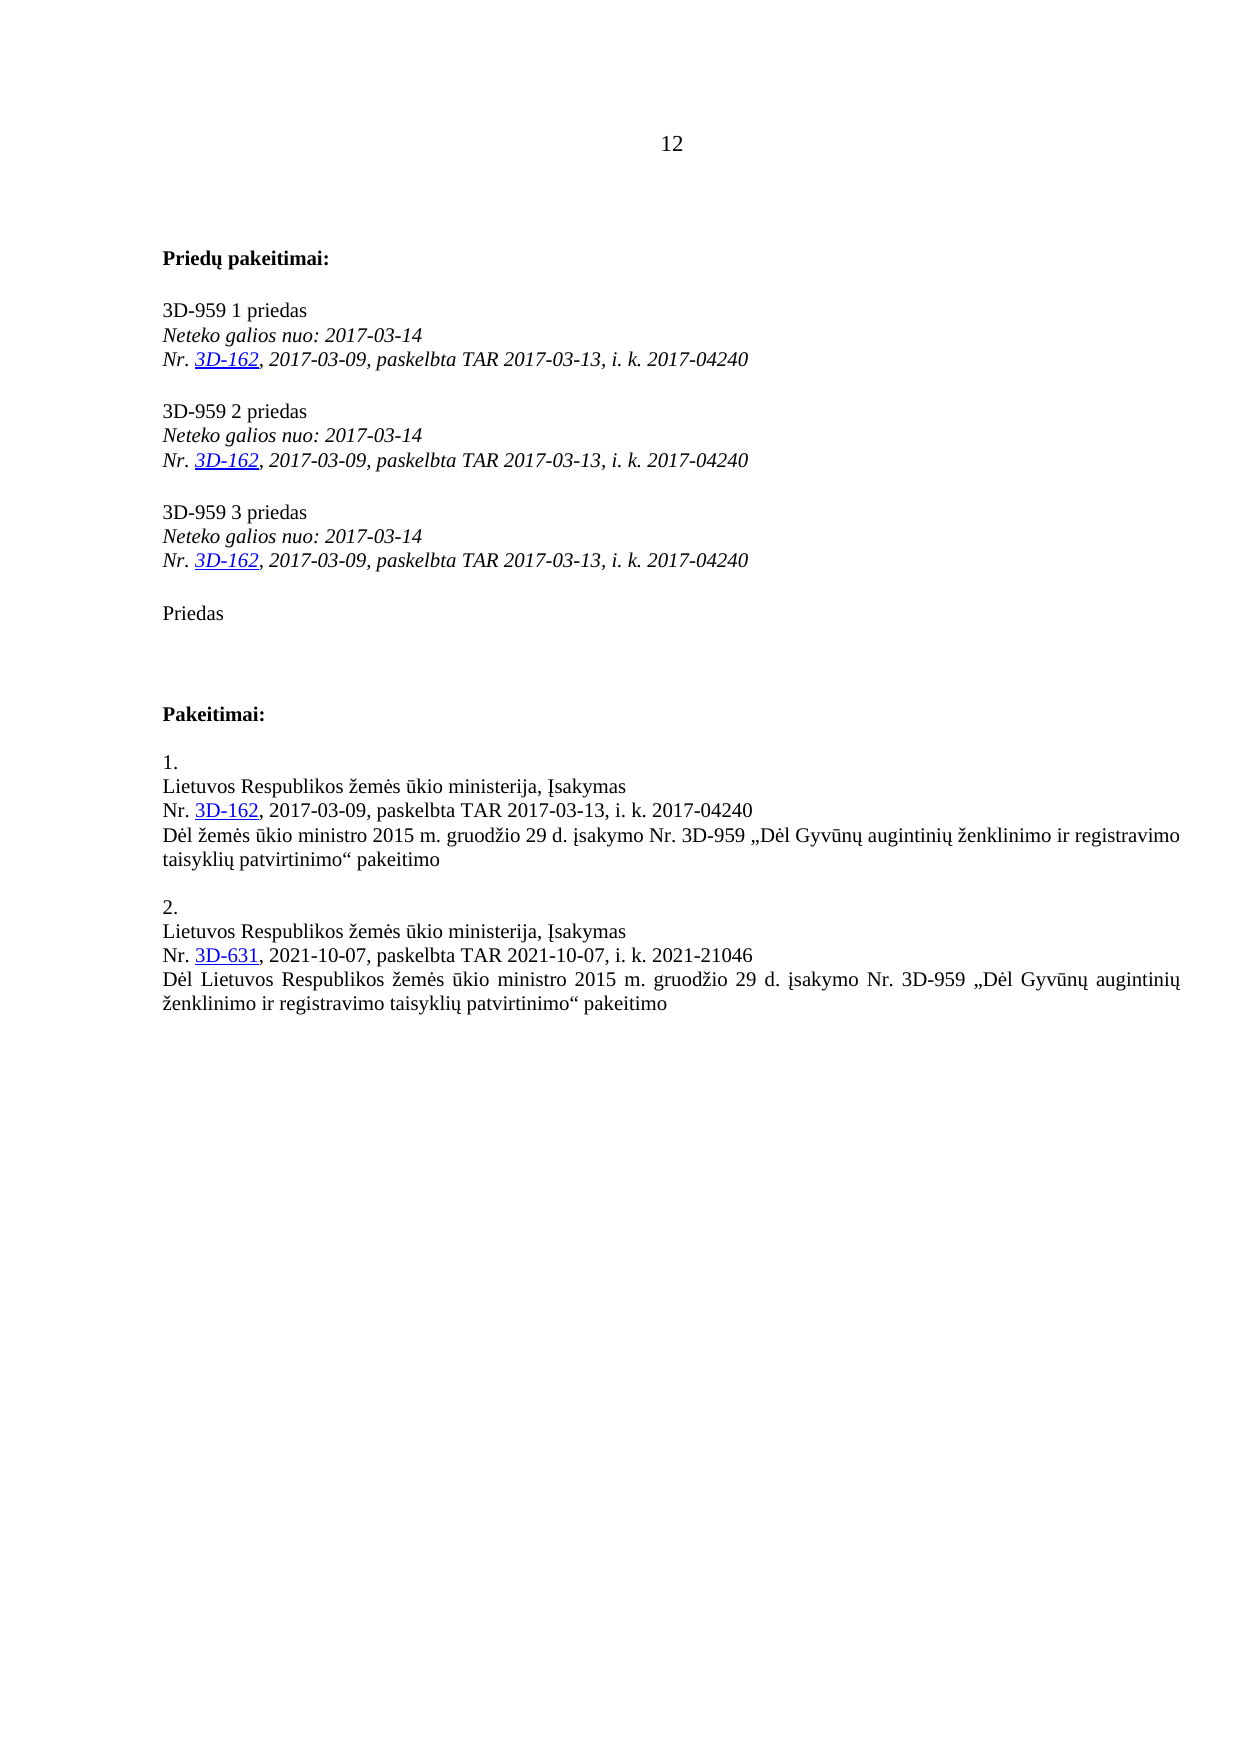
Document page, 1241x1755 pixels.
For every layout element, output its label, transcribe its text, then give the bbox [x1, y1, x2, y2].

text Dėl Lietuvos Respublikos žemės ūkio ministro 2015 m. gruodžio 29 d. įsakymo Nr. 3D-959 „Dėl Gyvūnų augintinių ženklinimo ir registravimo taisyklių patvirtinimo“ pakeitimo [162, 967, 1181, 1015]
text 3D-959 1 priedas [162, 298, 1181, 322]
text Neteko galios nuo: 2017-03-14 [162, 322, 1181, 347]
text 2. [162, 895, 1181, 919]
text Nr. 3D-162, 2017-03-09, paskelbta TAR 2017-03-13, i. k. 2017-04240 [162, 798, 1181, 822]
text Priedas [162, 601, 1181, 625]
text Lietuvos Respublikos žemės ūkio ministerija, Įsakymas [162, 919, 1181, 943]
text 3D-959 2 priedas [162, 399, 1181, 423]
text Pakeitimai: [162, 702, 1181, 726]
text Neteko galios nuo: 2017-03-14 [162, 423, 1181, 447]
text Nr. 3D-162, 2017-03-09, paskelbta TAR 2017-03-13, i. k. 2017-04240 [162, 347, 1181, 371]
text Nr. 3D-162, 2017-03-09, paskelbta TAR 2017-03-13, i. k. 2017-04240 [162, 447, 1181, 472]
text Neteko galios nuo: 2017-03-14 [162, 524, 1181, 548]
text Priedų pakeitimai: [162, 246, 1181, 270]
text 1. [162, 750, 1181, 774]
text 3D-959 3 priedas [162, 500, 1181, 524]
text Lietuvos Respublikos žemės ūkio ministerija, Įsakymas [162, 774, 1181, 798]
text Nr. 3D-631, 2021-10-07, paskelbta TAR 2021-10-07, i. k. 2021-21046 [162, 943, 1181, 967]
text Nr. 3D-162, 2017-03-09, paskelbta TAR 2017-03-13, i. k. 2017-04240 [162, 548, 1181, 572]
text Dėl žemės ūkio ministro 2015 m. gruodžio 29 d. įsakymo Nr. 3D-959 „Dėl Gyvūnų augintinių ženklinimo ir registravimo taisyklių patvirtinimo“ pakeitimo [162, 822, 1181, 871]
